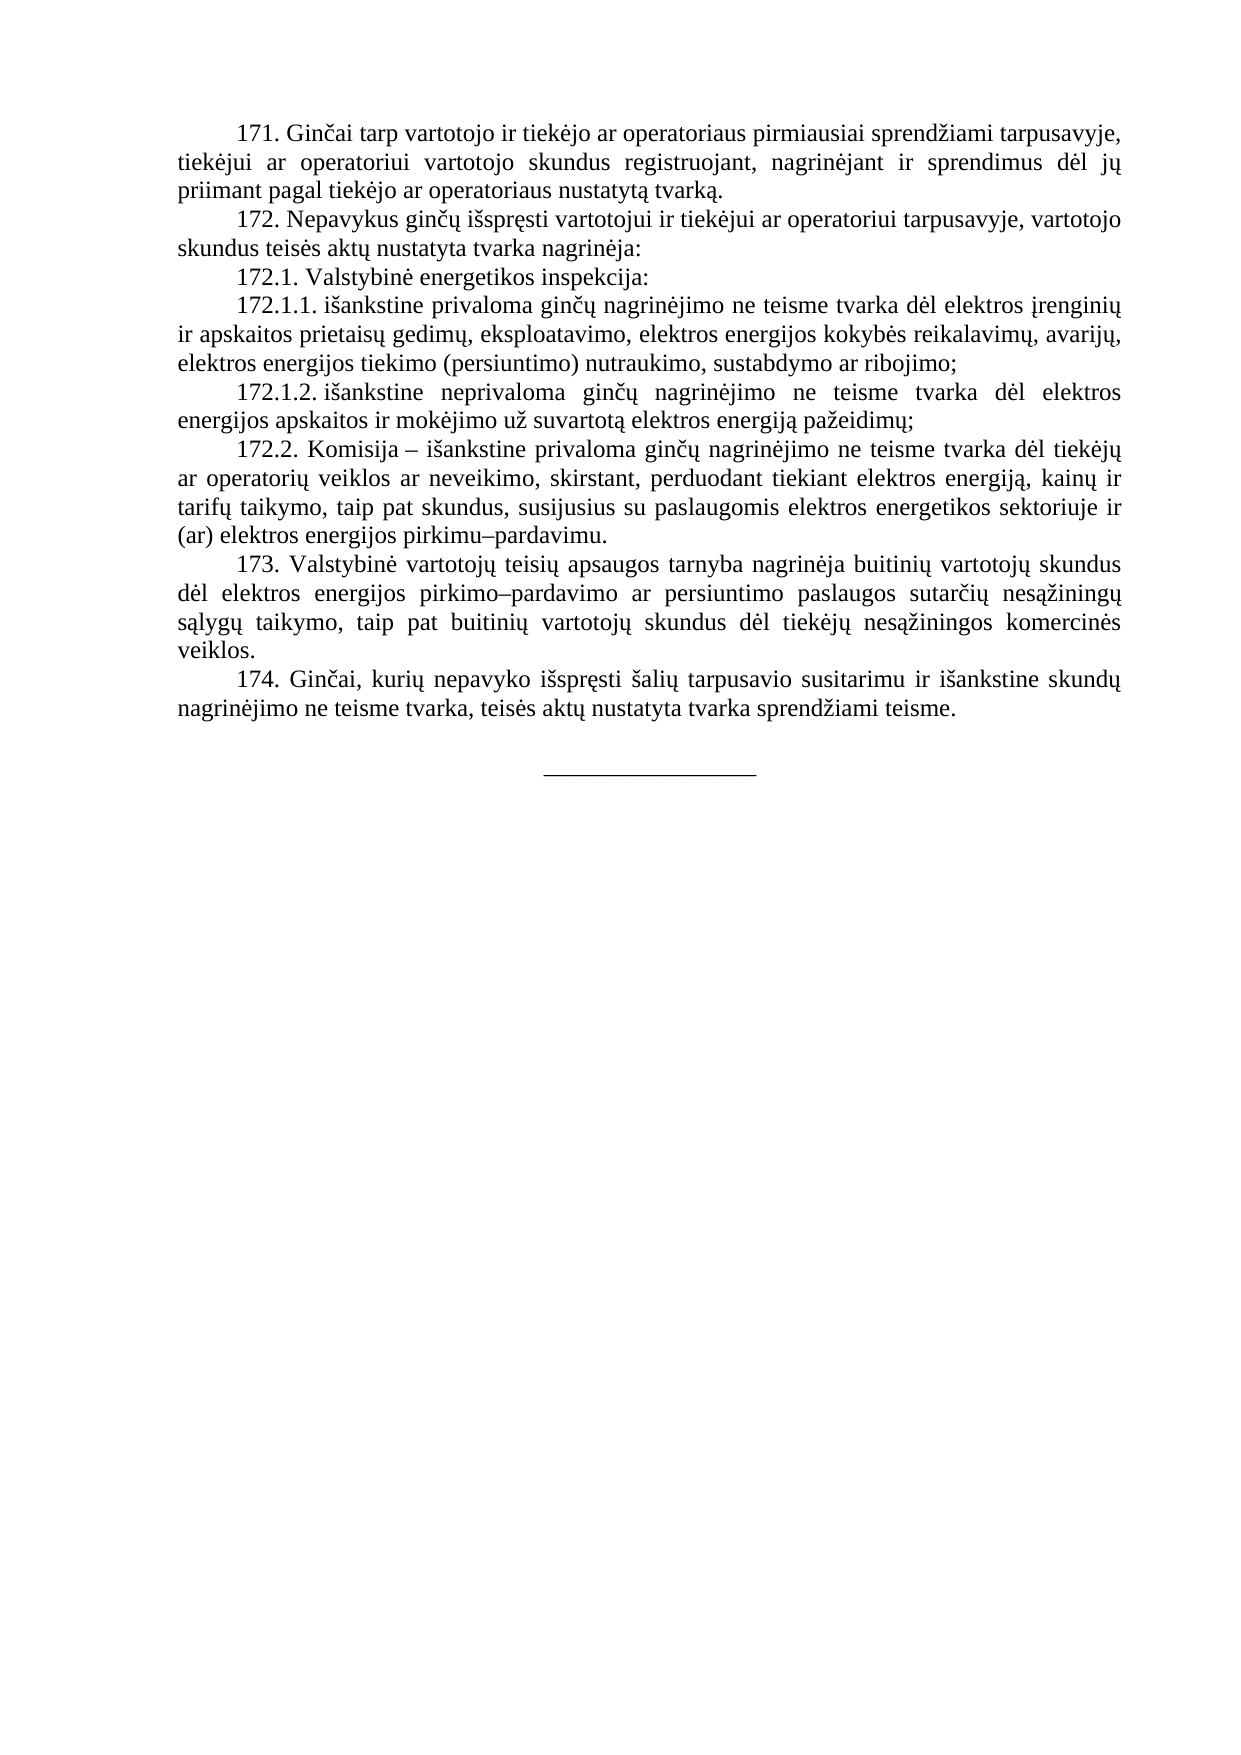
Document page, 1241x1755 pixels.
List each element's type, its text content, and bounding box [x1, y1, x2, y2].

text _________________ [177, 751, 1122, 779]
text 172. Nepavykus ginčų išspręsti vartotojui ir tiekėjui ar operatoriui tarpusavyje, vartotojo skundus teisės aktų nustatyta tvarka nagrinėja: [177, 204, 1122, 262]
text 174. Ginčai, kurių nepavyko išspręsti šalių tarpusavio susitarimu ir išankstine skundų nagrinėjimo ne teisme tvarka, teisės aktų nustatyta tvarka sprendžiami teisme. [177, 664, 1122, 722]
text 173. Valstybinė vartotojų teisių apsaugos tarnyba nagrinėja buitinių vartotojų skundus dėl elektros energijos pirkimo–pardavimo ar persiuntimo paslaugos sutarčių nesąžiningų sąlygų taikymo, taip pat buitinių vartotojų skundus dėl tiekėjų nesąžiningos komercinės veiklos. [177, 549, 1122, 664]
text 171. Ginčai tarp vartotojo ir tiekėjo ar operatoriaus pirmiausiai sprendžiami tarpusavyje, tiekėjui ar operatoriui vartotojo skundus registruojant, nagrinėjant ir sprendimus dėl jų priimant pagal tiekėjo ar operatoriaus nustatytą tvarką. [177, 118, 1122, 204]
text 172.2. Komisija – išankstine privaloma ginčų nagrinėjimo ne teisme tvarka dėl tiekėjų ar operatorių veiklos ar neveikimo, skirstant, perduodant tiekiant elektros energiją, kainų ir tarifų taikymo, taip pat skundus, susijusius su paslaugomis elektros energetikos sektoriuje ir (ar) elektros energijos pirkimu–pardavimu. [177, 434, 1122, 549]
text 172.1.1. išankstine privaloma ginčų nagrinėjimo ne teisme tvarka dėl elektros įrenginių ir apskaitos prietaisų gedimų, eksploatavimo, elektros energijos kokybės reikalavimų, avarijų, elektros energijos tiekimo (persiuntimo) nutraukimo, sustabdymo ar ribojimo; [177, 291, 1122, 377]
text 172.1. Valstybinė energetikos inspekcija: [177, 262, 1122, 291]
text 172.1.2. išankstine neprivaloma ginčų nagrinėjimo ne teisme tvarka dėl elektros energijos apskaitos ir mokėjimo už suvartotą elektros energiją pažeidimų; [177, 377, 1122, 434]
